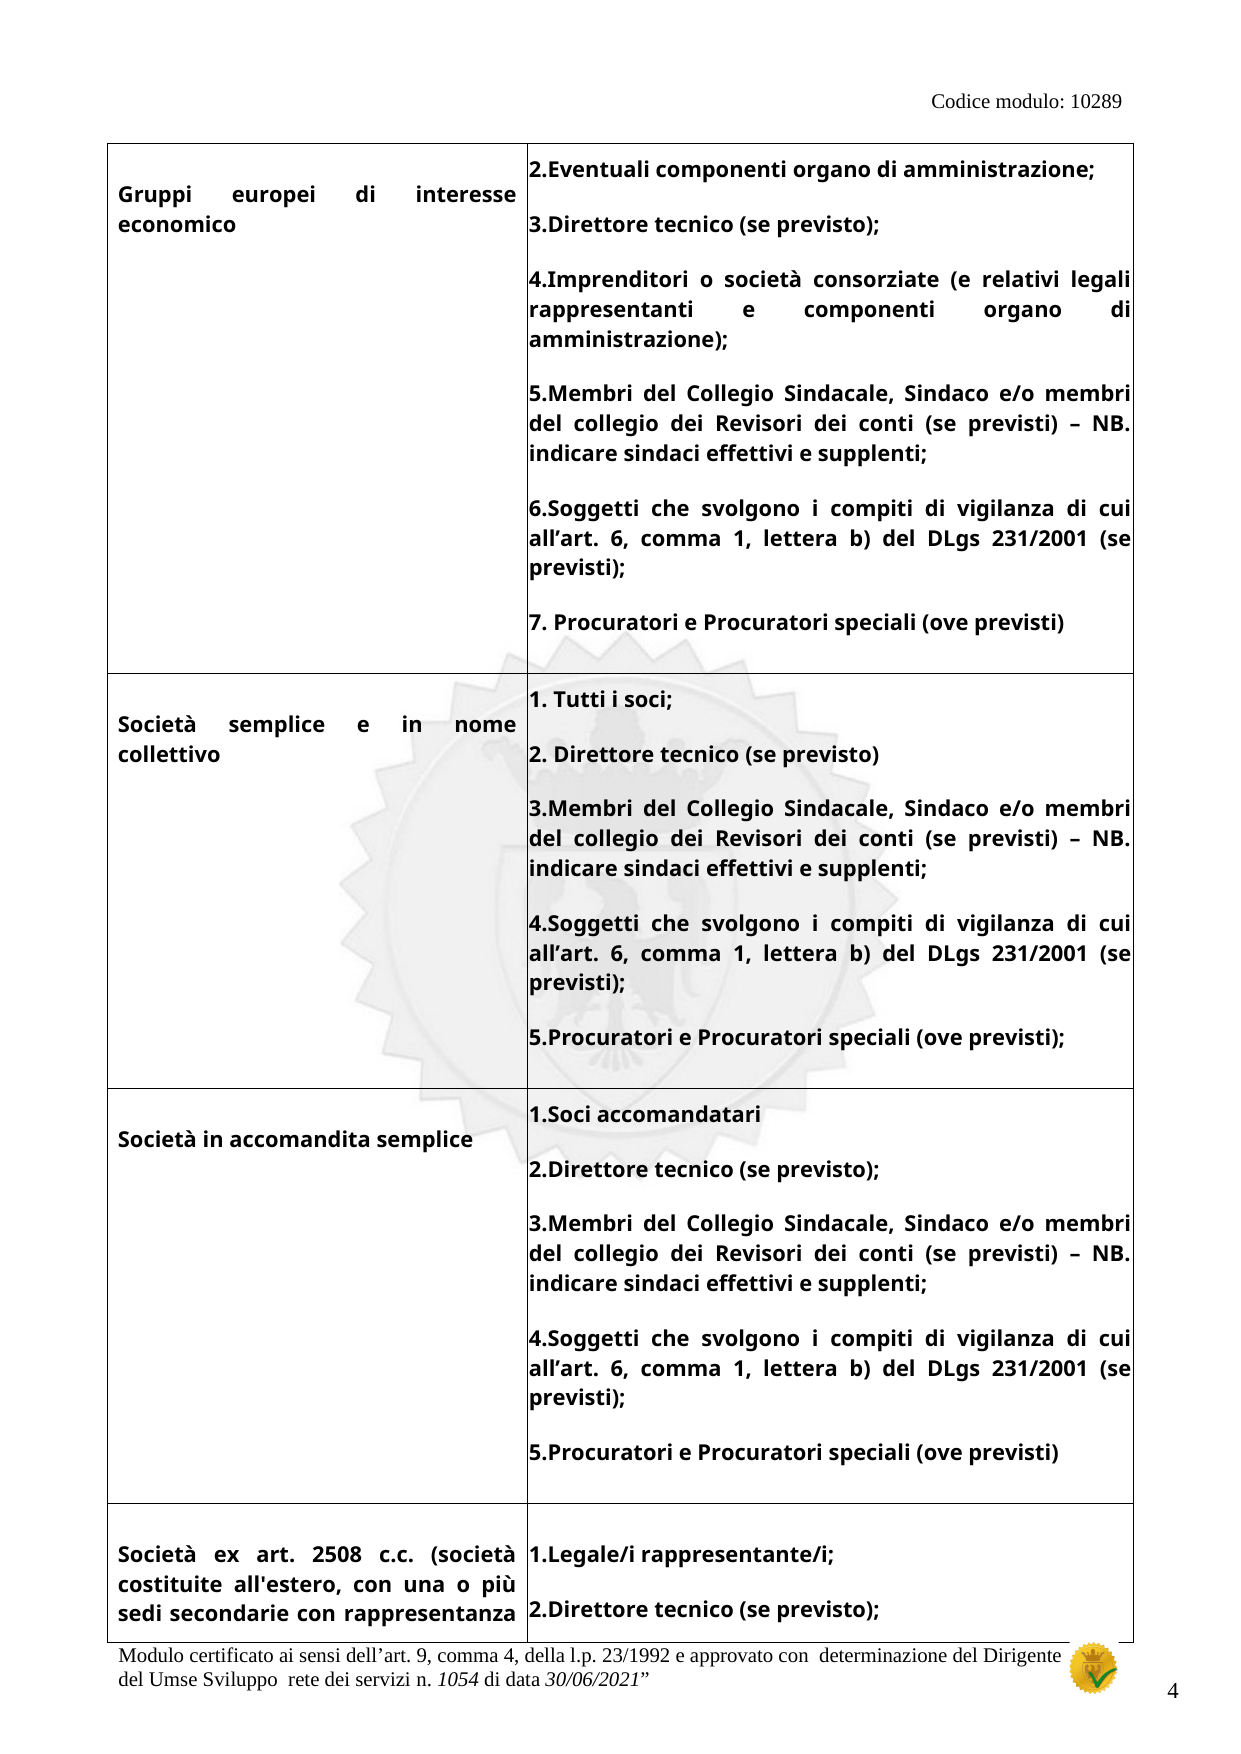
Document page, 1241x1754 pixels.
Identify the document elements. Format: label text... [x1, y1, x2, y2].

table_cell Società ex art. 2508 c.c. (società costituite all'estero, con una o più sedi secondarie con rappresentanza [108, 1504, 527, 1642]
table_cell 2.Eventuali componenti organo di amministrazione; 3.Direttore tecnico (se previsto); 4.Imprenditori o società consorziate (e relativi legali rappresentanti e componenti organo di amministrazione); 5.Membri del Collegio Sindacale, Sindaco e/o membri del collegio dei Revisori dei conti (se previsti) – NB. indicare sindaci effettivi e supplenti; 6.Soggetti che svolgono i compiti di vigilanza di cui all’art. 6, comma 1, lettera b) del DLgs 231/2001 (se previsti); 7. Procuratori e Procuratori speciali (ove previsti) [528, 144, 1133, 672]
table_cell Società in accomandita semplice [108, 1089, 527, 1502]
table_cell 1. Tutti i soci; 2. Direttore tecnico (se previsto) 3.Membri del Collegio Sindacale, Sindaco e/o membri del collegio dei Revisori dei conti (se previsti) – NB. indicare sindaci effettivi e supplenti; 4.Soggetti che svolgono i compiti di vigilanza di cui all’art. 6, comma 1, lettera b) del DLgs 231/2001 (se previsti); 5.Procuratori e Procuratori speciali (ove previsti); [528, 674, 1133, 1087]
table_cell 1.Soci accomandatari 2.Direttore tecnico (se previsto); 3.Membri del Collegio Sindacale, Sindaco e/o membri del collegio dei Revisori dei conti (se previsti) – NB. indicare sindaci effettivi e supplenti; 4.Soggetti che svolgono i compiti di vigilanza di cui all’art. 6, comma 1, lettera b) del DLgs 231/2001 (se previsti); 5.Procuratori e Procuratori speciali (ove previsti) [528, 1089, 1133, 1502]
table_cell 1.Legale/i rappresentante/i; 2.Direttore tecnico (se previsto); [528, 1504, 1133, 1642]
table_cell Società semplice e in nome collettivo [108, 674, 527, 1087]
table_cell Gruppi europei di interesse economico [108, 144, 527, 672]
picture [1069, 1642, 1119, 1694]
